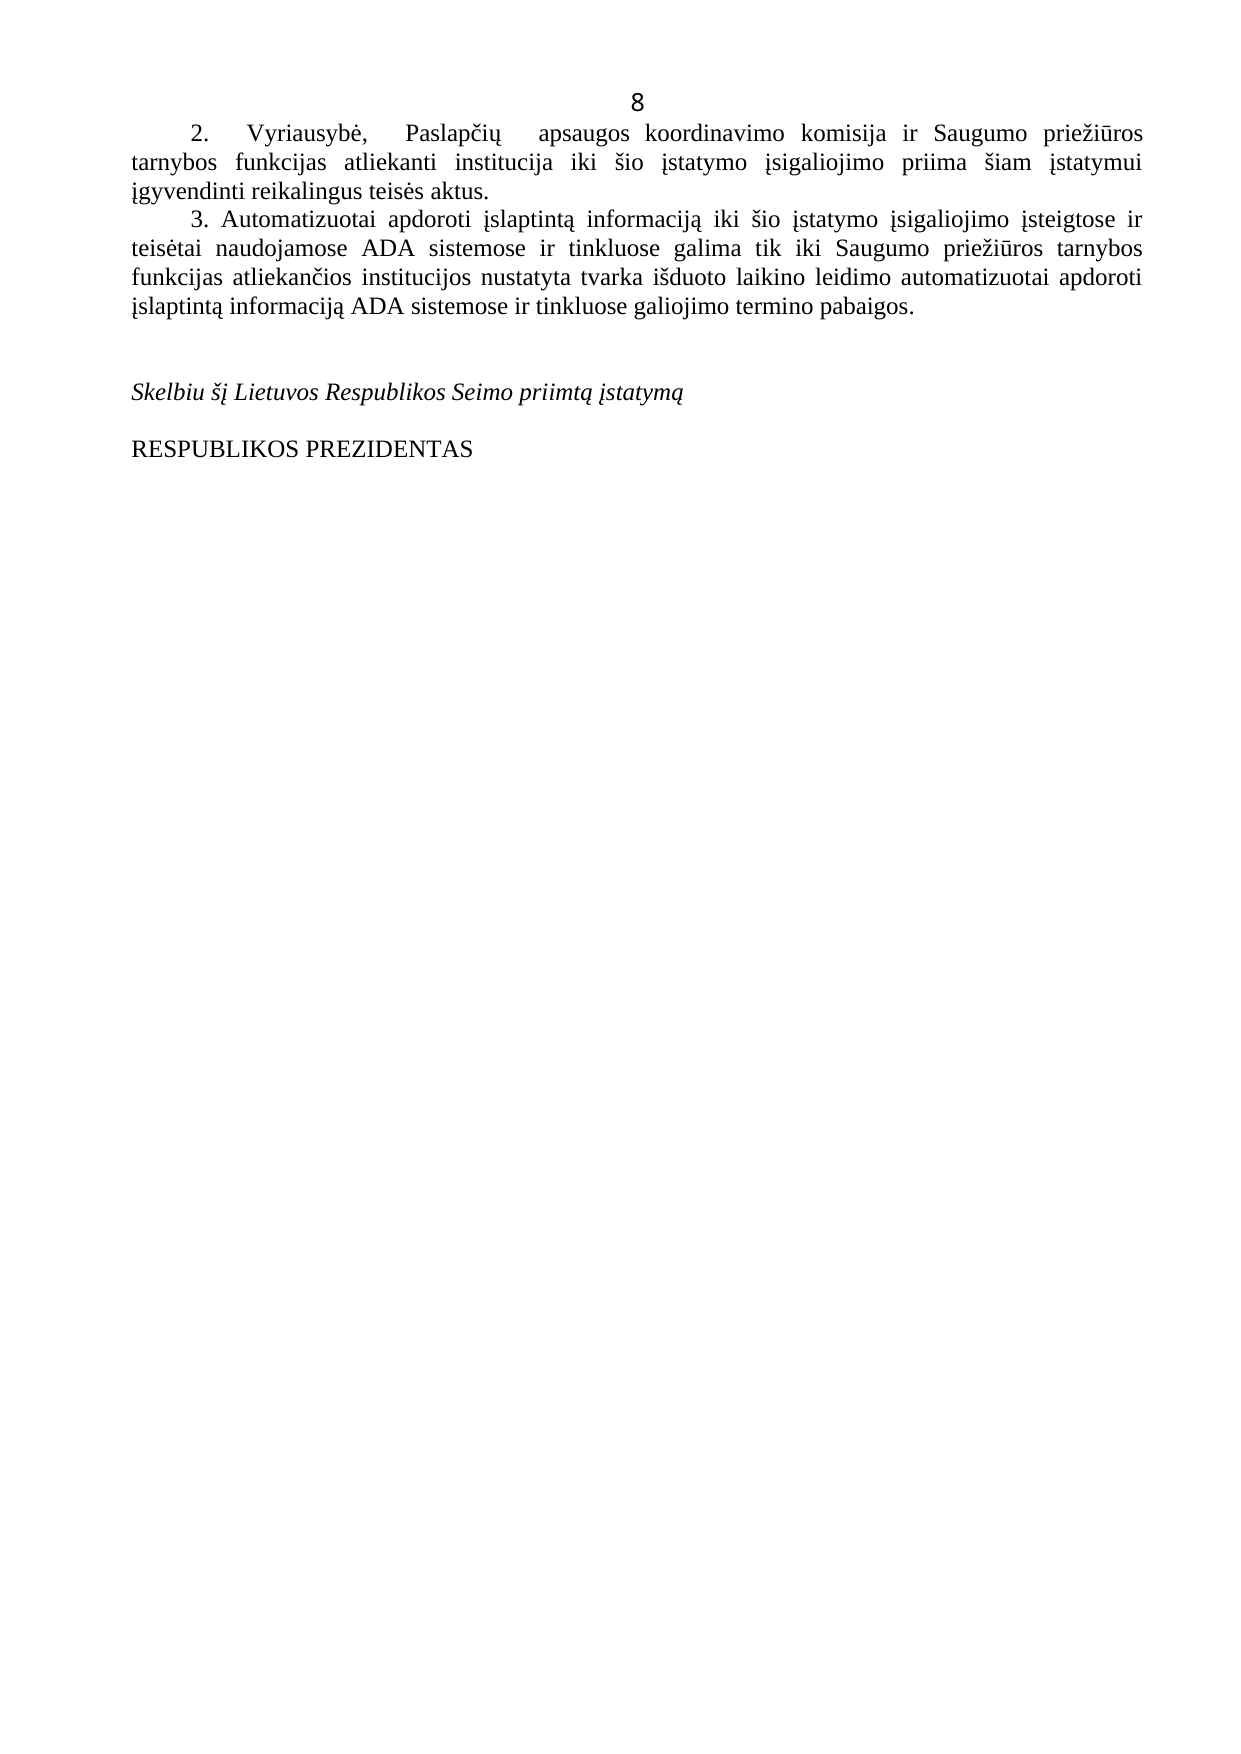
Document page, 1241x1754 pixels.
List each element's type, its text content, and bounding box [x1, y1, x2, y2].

text RESPUBLIKOS PREZIDENTAS [131, 434, 1144, 463]
text 3. Automatizuotai apdoroti įslaptintą informaciją iki šio įstatymo įsigaliojimo įsteigtose ir teisėtai naudojamose ADA sistemose ir tinkluose galima tik iki Saugumo priežiūros tarnybos funkcijas atliekančios institucijos nustatyta tvarka išduoto laikino leidimo automatizuotai apdoroti įslaptintą informaciją ADA sistemose ir tinkluose galiojimo termino pabaigos. [131, 204, 1144, 319]
text Skelbiu šį Lietuvos Respublikos Seimo priimtą įstatymą [131, 377, 1144, 406]
text 2. Vyriausybė, Paslapčių apsaugos koordinavimo komisija ir Saugumo priežiūros tarnybos funkcijas atliekanti institucija iki šio įstatymo įsigaliojimo priima šiam įstatymui įgyvendinti reikalingus teisės aktus. [131, 118, 1144, 204]
